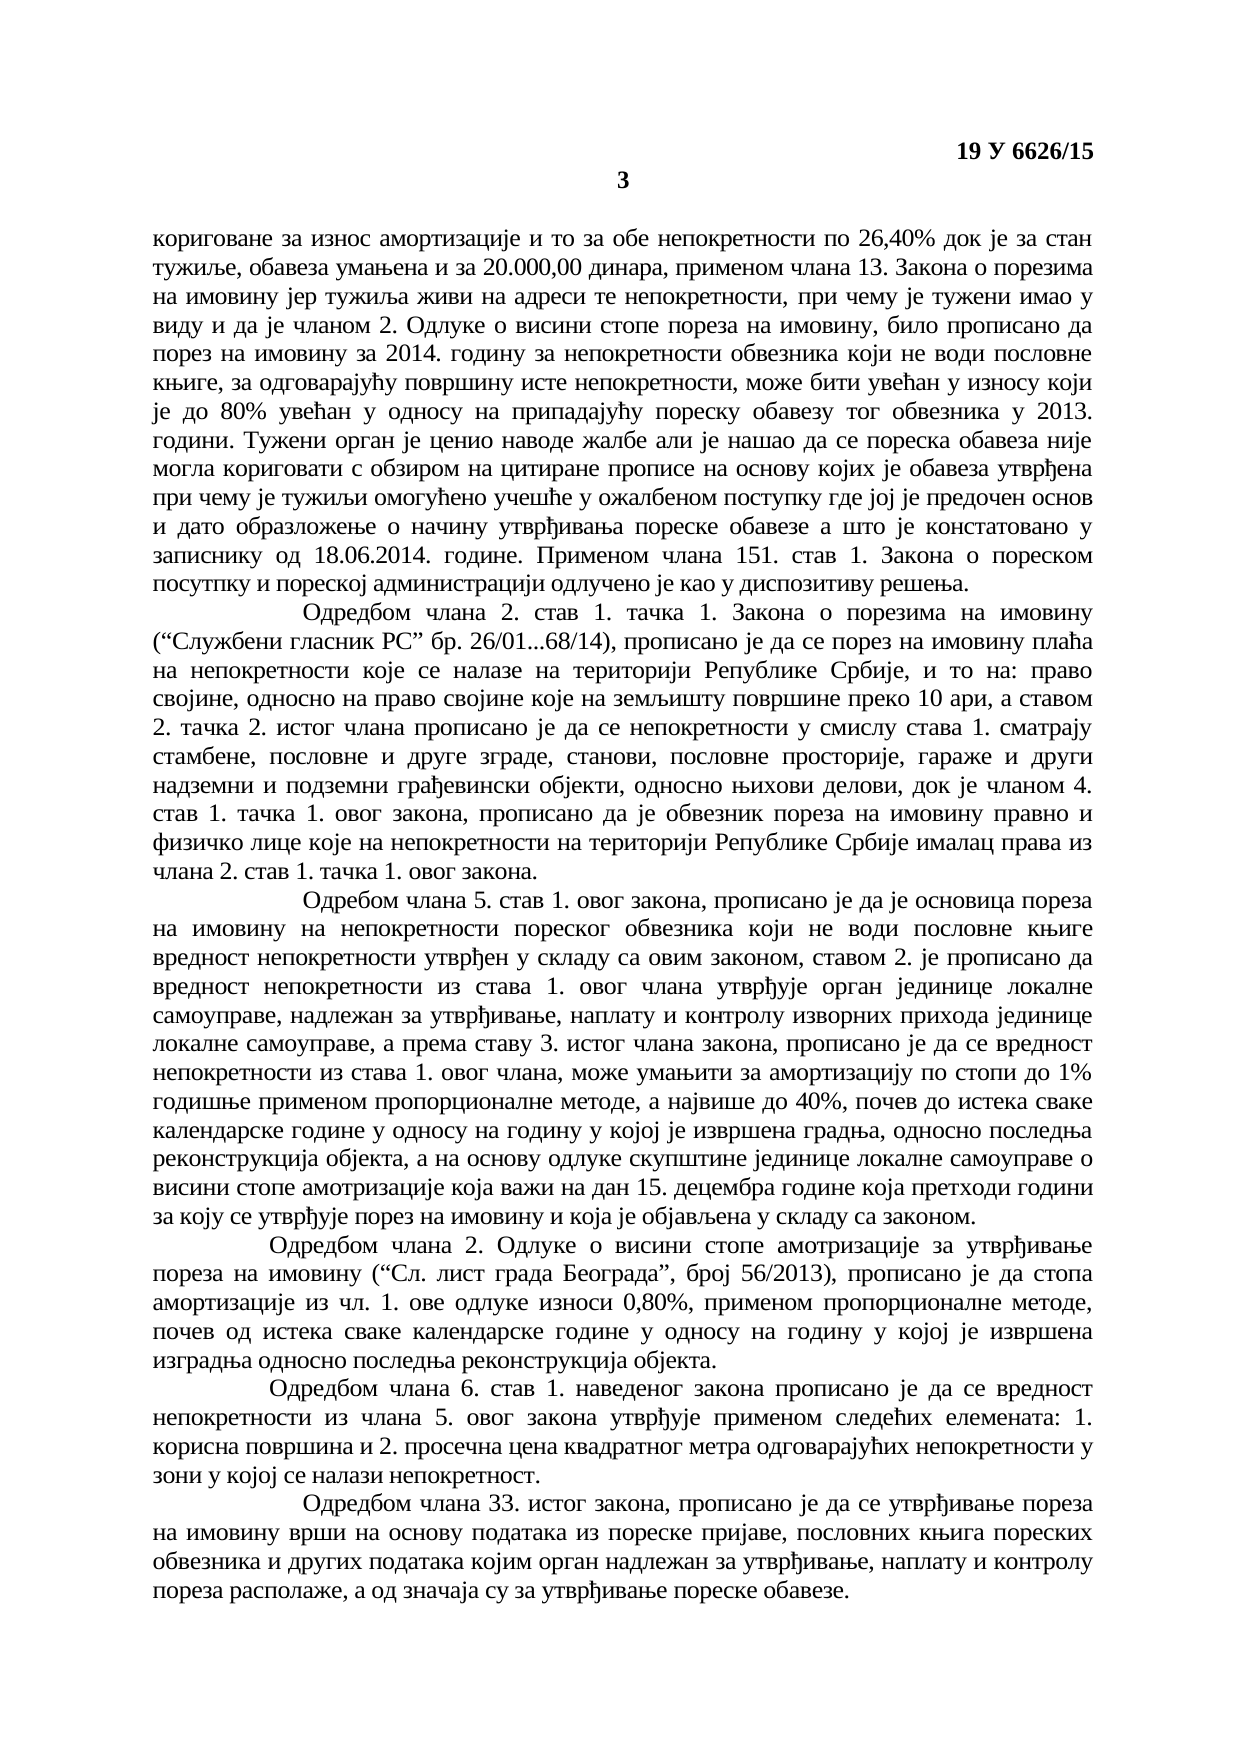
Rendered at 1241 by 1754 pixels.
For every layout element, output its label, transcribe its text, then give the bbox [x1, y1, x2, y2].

text кориговане за износ амортизације и то за обе непокретности по 26,40% док је за стан тужиље, обавеза умањена и за 20.000,00 динара, применом члана 13. Закона о порезима на имовину јер тужиља живи на адреси те непокретности, при чему је тужени имао у виду и да је чланом 2. Одлуке о висини стопе пореза на имовину, било прописано да порез на имовину за 2014. годину за непокретности обвезника који не води пословне књиге, за одговарајућу површину исте непокретности, може бити увећан у износу који је до 80% увећан у односу на припадајућу пореску обавезу тог обвезника у 2013. години. Тужени орган је ценио наводе жалбе али је нашао да се пореска обавеза није могла кориговати с обзиром на цитиране прописе на основу којих је обавеза утврђена при чему је тужиљи омогућено учешће у ожалбеном поступку где јој је предочен основ и дато образложење о начину утврђивања пореске обавезе а што је констатовано у записнику од 18.06.2014. године. Применом члана 151. став 1. Закона о пореском посутпку и пореској администрацији одлучено је као у диспозитиву решења. [152, 223, 1094, 597]
text Одредбом члана 2. Одлуке о висини стопе амотризације за утврђивање пореза на имовину (“Сл. лист града Београда”, број 56/2013), прописано је да стопа амортизације из чл. 1. ове одлуке износи 0,80%, применом пропорционалне методе, почев од истека сваке календарске године у односу на годину у којој је извршена изградња односно последња реконструкција објекта. [152, 1230, 1094, 1373]
text Одребом члана 5. став 1. овог закона, прописано је да је основица пореза на имовину на непокретности пореског обвезника који не води пословне књиге вредност непокретности утврђен у складу са овим законом, ставом 2. је прописано да вредност непокретности из става 1. овог члана утврђује орган јединице локалне самоуправе, надлежан за утврђивање, наплату и контролу изворних прихода јединице локалне самоуправе, а према ставу 3. истог члана закона, прописано је да се вредност непокретности из става 1. овог члана, може умањити за амортизацију по стопи до 1% годишње применом пропорционалне методе, а највише до 40%, почев до истека сваке календарске године у односу на годину у којој је извршена градња, односно последња реконструкција објекта, а на основу одлуке скупштине јединице локалне самоуправе о висини стопе амотризације која важи на дан 15. децембра године која претходи години за коју се утврђује порез на имовину и која је објављена у складу са законом. [152, 885, 1094, 1230]
text Одредбом члана 33. истог закона, прописано је да се утврђивање пореза на имовину врши на основу података из пореске пријаве, пословних књига пореских обвезника и других података којим орган надлежан за утврђивање, наплату и контролу пореза располаже, а од значаја су за утврђивање пореске обавезе. [152, 1488, 1094, 1603]
text Одредбом члана 6. став 1. наведеног закона прописано је да се вредност непокретности из члана 5. овог закона утврђује применом следећих елемената: 1. корисна површина и 2. просечна цена квадратног метра одговарајућих непокретности у зони у којој се налази непокретност. [152, 1373, 1094, 1488]
text Одредбом члана 2. став 1. тачка 1. Закона о порезима на имовину (“Службени гласник РС” бр. 26/01...68/14), прописано је да се порез на имовину плаћа на непокретности које се налазе на територији Републике Србије, и то на: право својине, односно на право својине које на земљишту површине преко 10 ари, а ставом 2. тачка 2. истог члана прописано је да се непокретности у смислу става 1. сматрају стамбене, пословне и друге зграде, станови, пословне просторије, гараже и други надземни и подземни грађевински објекти, односно њихови делови, док је чланом 4. став 1. тачка 1. овог закона, прописано да је обвезник пореза на имовину правно и физичко лице које на непокретности на територији Републике Србије ималац права из члана 2. став 1. тачка 1. овог закона. [152, 597, 1094, 885]
